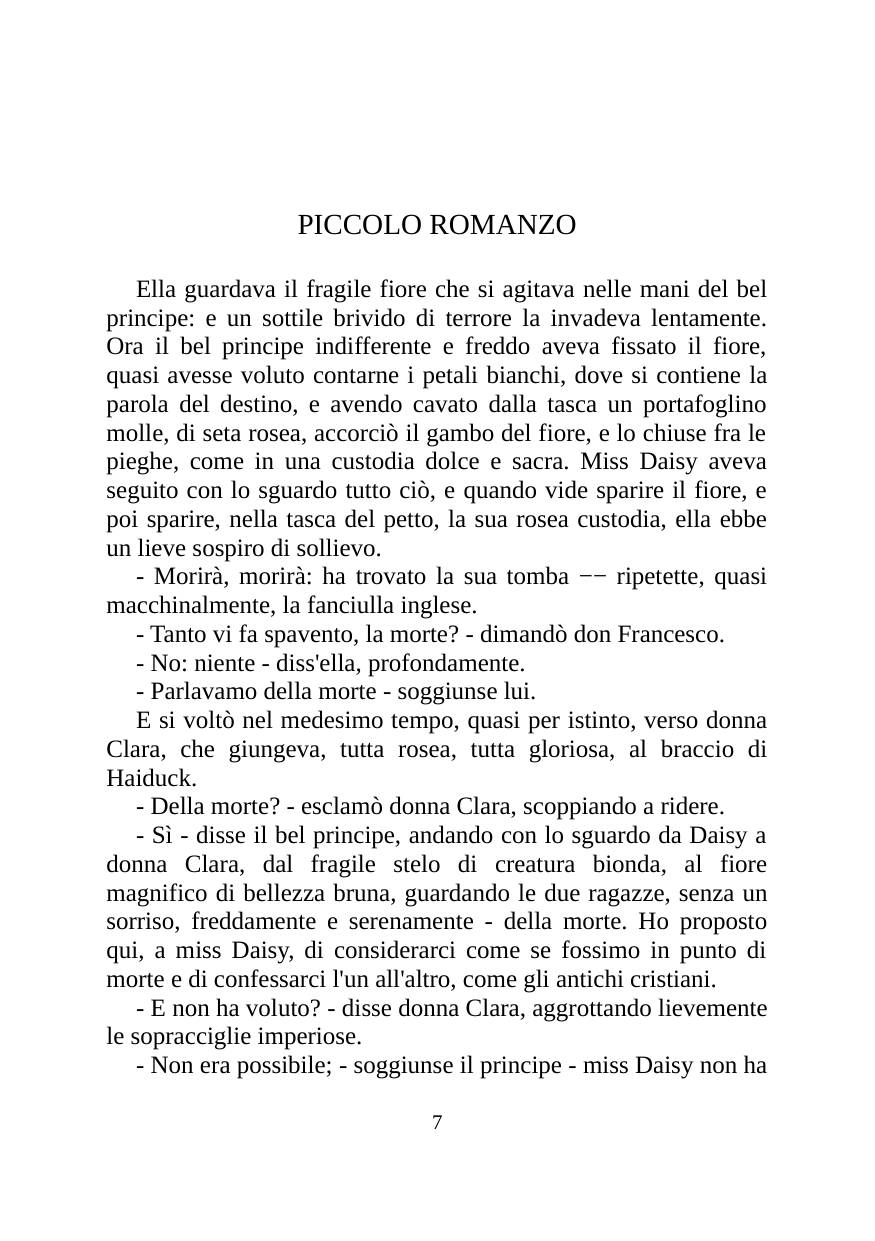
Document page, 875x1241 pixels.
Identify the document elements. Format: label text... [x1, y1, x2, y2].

text - Morirà, morirà: ha trovato la sua tomba −− ripetette, quasi macchinalmente, la fanciulla inglese. [106, 561, 768, 619]
text - E non ha voluto? - disse donna Clara, aggrottando lievemente le sopracciglie imperiose. [106, 993, 768, 1050]
text - Della morte? - esclamò donna Clara, scoppiando a ridere. [106, 791, 768, 820]
text - Non era possibile; - soggiunse il principe - miss Daisy non ha [106, 1050, 768, 1079]
text PICCOLO ROMANZO [106, 207, 768, 240]
text - Tanto vi fa spavento, la morte? - dimandò don Francesco. [106, 619, 768, 648]
text - No: niente - diss'ella, profondamente. [106, 648, 768, 676]
text E si voltò nel medesimo tempo, quasi per istinto, verso donna Clara, che giungeva, tutta rosea, tutta gloriosa, al braccio di Haiduck. [106, 705, 768, 791]
text - Sì - disse il bel principe, andando con lo sguardo da Daisy a donna Clara, dal fragile stelo di creatura bionda, al fiore magnifico di bellezza bruna, guardando le due ragazze, senza un sorriso, freddamente e serenamente - della morte. Ho proposto qui, a miss Daisy, di considerarci come se fossimo in punto di morte e di confessarci l'un all'altro, come gli antichi cristiani. [106, 820, 768, 993]
text - Parlavamo della morte - soggiunse lui. [106, 676, 768, 705]
text Ella guardava il fragile fiore che si agitava nelle mani del bel principe: e un sottile brivido di terrore la invadeva lentamente. Ora il bel principe indifferente e freddo aveva fissato il fiore, quasi avesse voluto contarne i petali bianchi, dove si contiene la parola del destino, e avendo cavato dalla tasca un portafoglino molle, di seta rosea, accorciò il gambo del fiore, e lo chiuse fra le pieghe, come in una custodia dolce e sacra. Miss Daisy aveva seguito con lo sguardo tutto ciò, e quando vide sparire il fiore, e poi sparire, nella tasca del petto, la sua rosea custodia, ella ebbe un lieve sospiro di sollievo. [106, 274, 768, 561]
